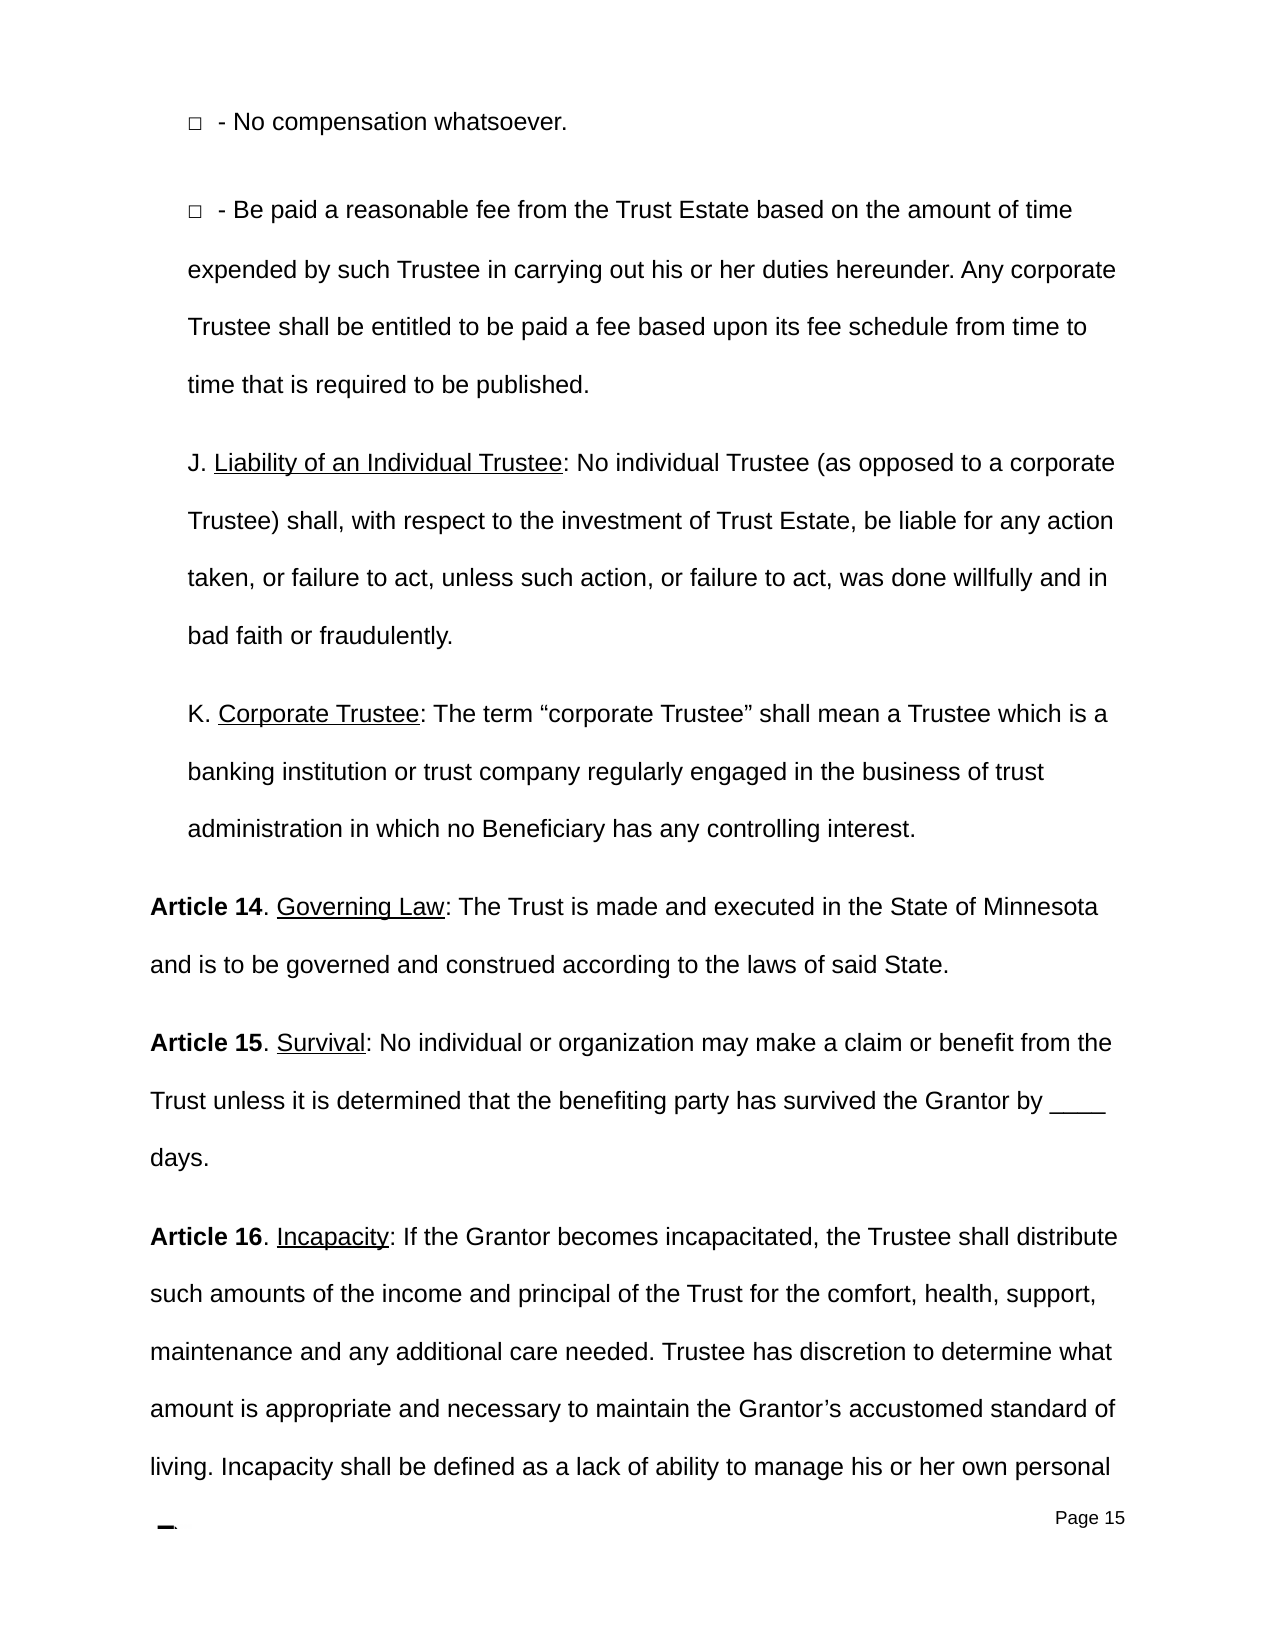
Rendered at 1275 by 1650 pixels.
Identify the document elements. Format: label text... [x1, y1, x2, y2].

text Article 16. Incapacity: If the Grantor becomes incapacitated, the Trustee shall distribute such amounts of the income and principal of the Trust for the comfort, health, support, maintenance and any additional care needed. Trustee has discretion to determine what amount is appropriate and necessary to maintain the Grantor’s accustomed standard of living. Incapacity shall be defined as a lack of ability to manage his or her own personal [150, 1222, 1125, 1480]
text Article 15. Survival: No individual or organization may make a claim or benefit from the Trust unless it is determined that the benefiting party has survived the Grantor by ____ days. [150, 1028, 1125, 1172]
text J. Liability of an Individual Trustee: No individual Trustee (as opposed to a corporate Trustee) shall, with respect to the investment of Trust Estate, be liable for any action taken, or failure to act, unless such action, or failure to act, was done willfully and in bad faith or fraudulently. [187, 448, 1125, 649]
text ☐ - No compensation whatsoever. [187, 103, 1125, 137]
text K. Corporate Trustee: The term “corporate Trustee” shall mean a Trustee which is a banking institution or trust company regularly engaged in the business of trust administration in which no Beneficiary has any controlling interest. [187, 699, 1125, 843]
text ☐ - Be paid a reasonable fee from the Trust Estate based on the amount of time expended by such Trustee in carrying out his or her duties hereunder. Any corporate Trustee shall be entitled to be paid a fee based upon its fee schedule from time to time that is required to be published. [187, 192, 1125, 399]
text Article 14. Governing Law: The Trust is made and executed in the State of Minnesota and is to be governed and construed according to the laws of said State. [150, 892, 1125, 979]
